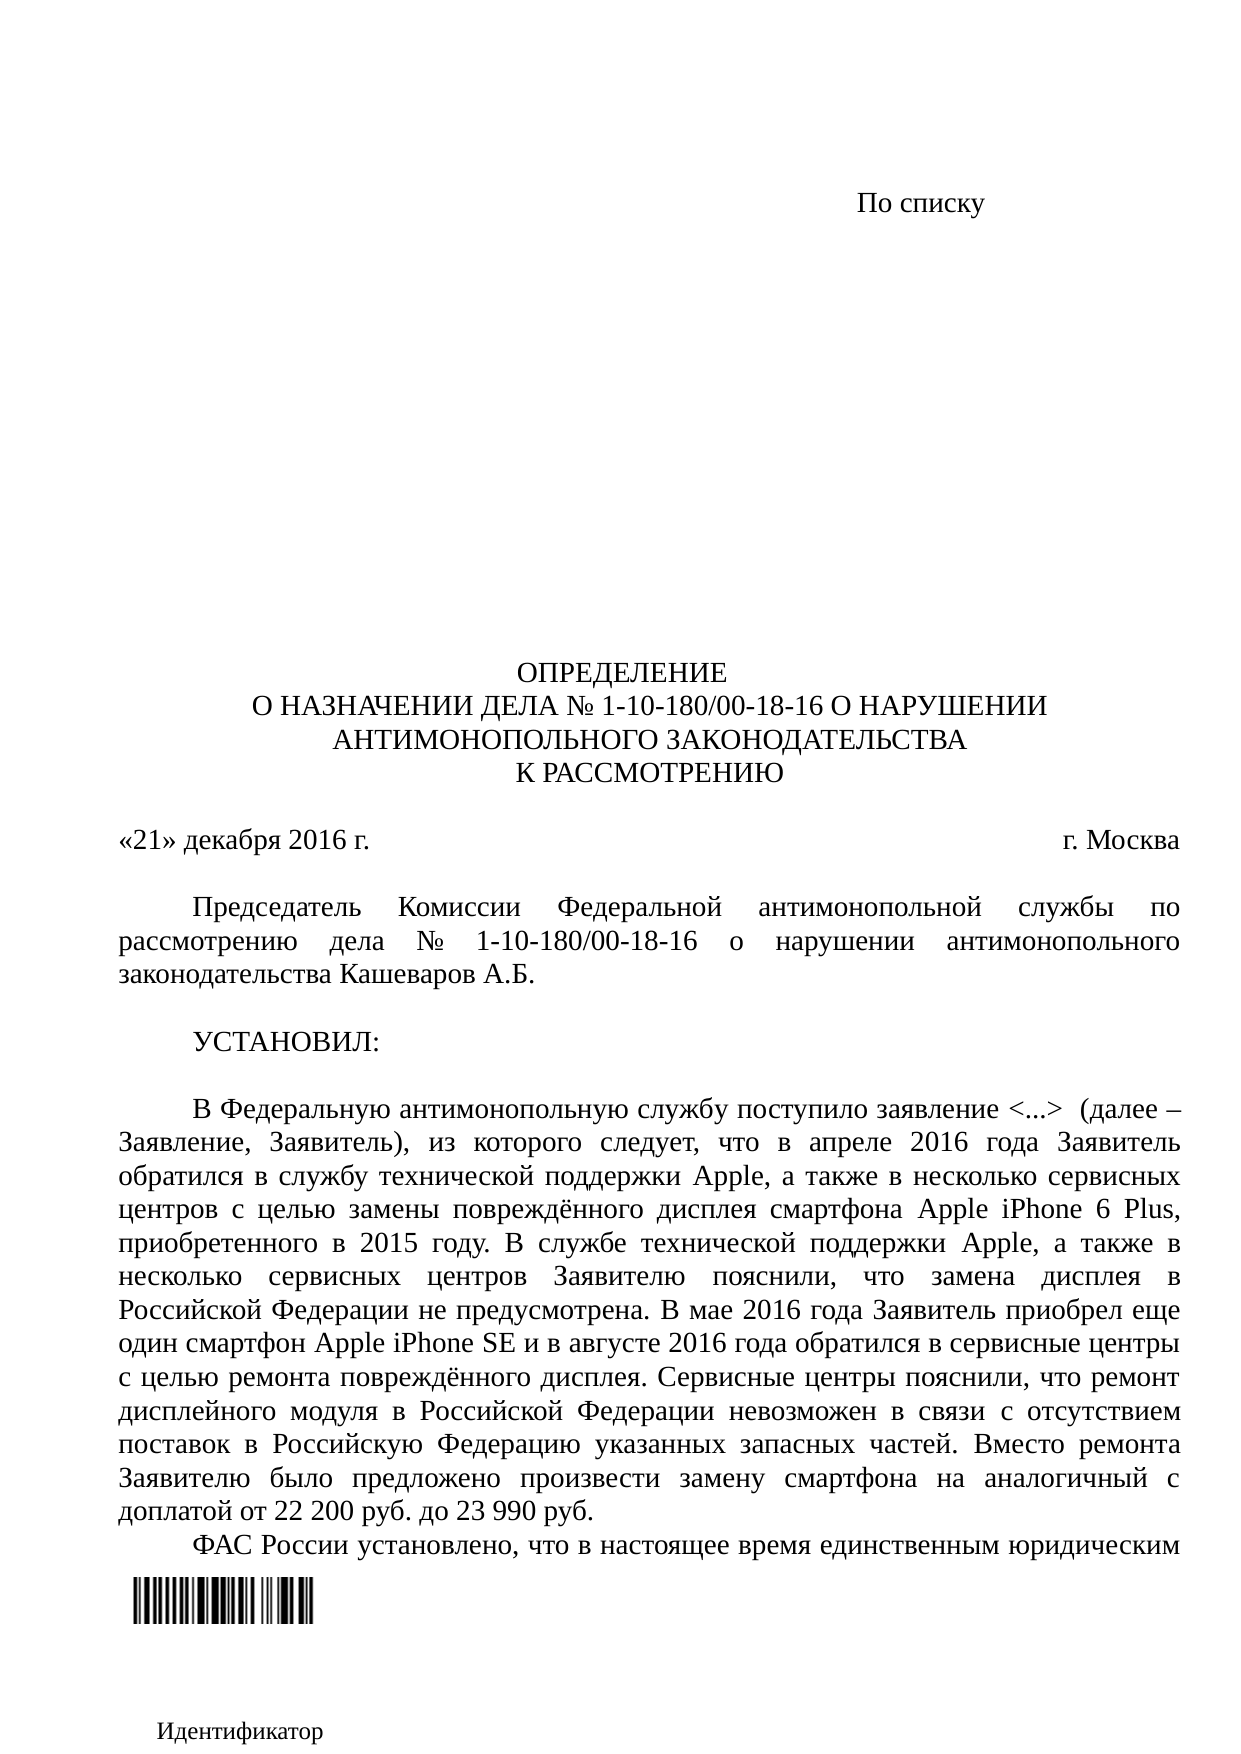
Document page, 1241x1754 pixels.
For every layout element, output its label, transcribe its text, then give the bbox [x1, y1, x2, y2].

text ФАС России установлено, что в настоящее время единственным юридическим [118, 1527, 1181, 1560]
picture [118, 1577, 331, 1624]
text Председатель Комиссии Федеральной антимонопольной службы по рассмотрению дела № 1-10-180/00-18-16 о нарушении антимонопольного законодательства Кашеваров А.Б. [118, 889, 1181, 990]
text ОПРЕДЕЛЕНИЕ [118, 655, 1181, 688]
text УСТАНОВИЛ: [118, 1024, 1181, 1057]
text «21» декабря 2016 г. г. Москва [118, 822, 1181, 856]
text По списку [118, 185, 1181, 219]
text В Федеральную антимонопольную службу поступило заявление <...> (далее – Заявление, Заявитель), из которого следует, что в апреле 2016 года Заявитель обратился в службу технической поддержки Apple, а также в несколько сервисных центров с целью замены повреждённого дисплея смартфона Apple iPhone 6 Plus, приобретенного в 2015 году. В службе технической поддержки Apple, а также в несколько сервисных центров Заявителю пояснили, что замена дисплея в Российской Федерации не предусмотрена. В мае 2016 года Заявитель приобрел еще один смартфон Apple iPhone SE и в августе 2016 года обратился в сервисные центры с целью ремонта повреждённого дисплея. Сервисные центры пояснили, что ремонт дисплейного модуля в Российской Федерации невозможен в связи с отсутствием поставок в Российскую Федерацию указанных запасных частей. Вместо ремонта Заявителю было предложено произвести замену смартфона на аналогичный с доплатой от 22 200 руб. до 23 990 руб. [118, 1091, 1181, 1527]
text О НАЗНАЧЕНИИ ДЕЛА № 1-10-180/00-18-16 О НАРУШЕНИИ АНТИМОНОПОЛЬНОГО ЗАКОНОДАТЕЛЬСТВА К РАССМОТРЕНИЮ [118, 688, 1181, 789]
